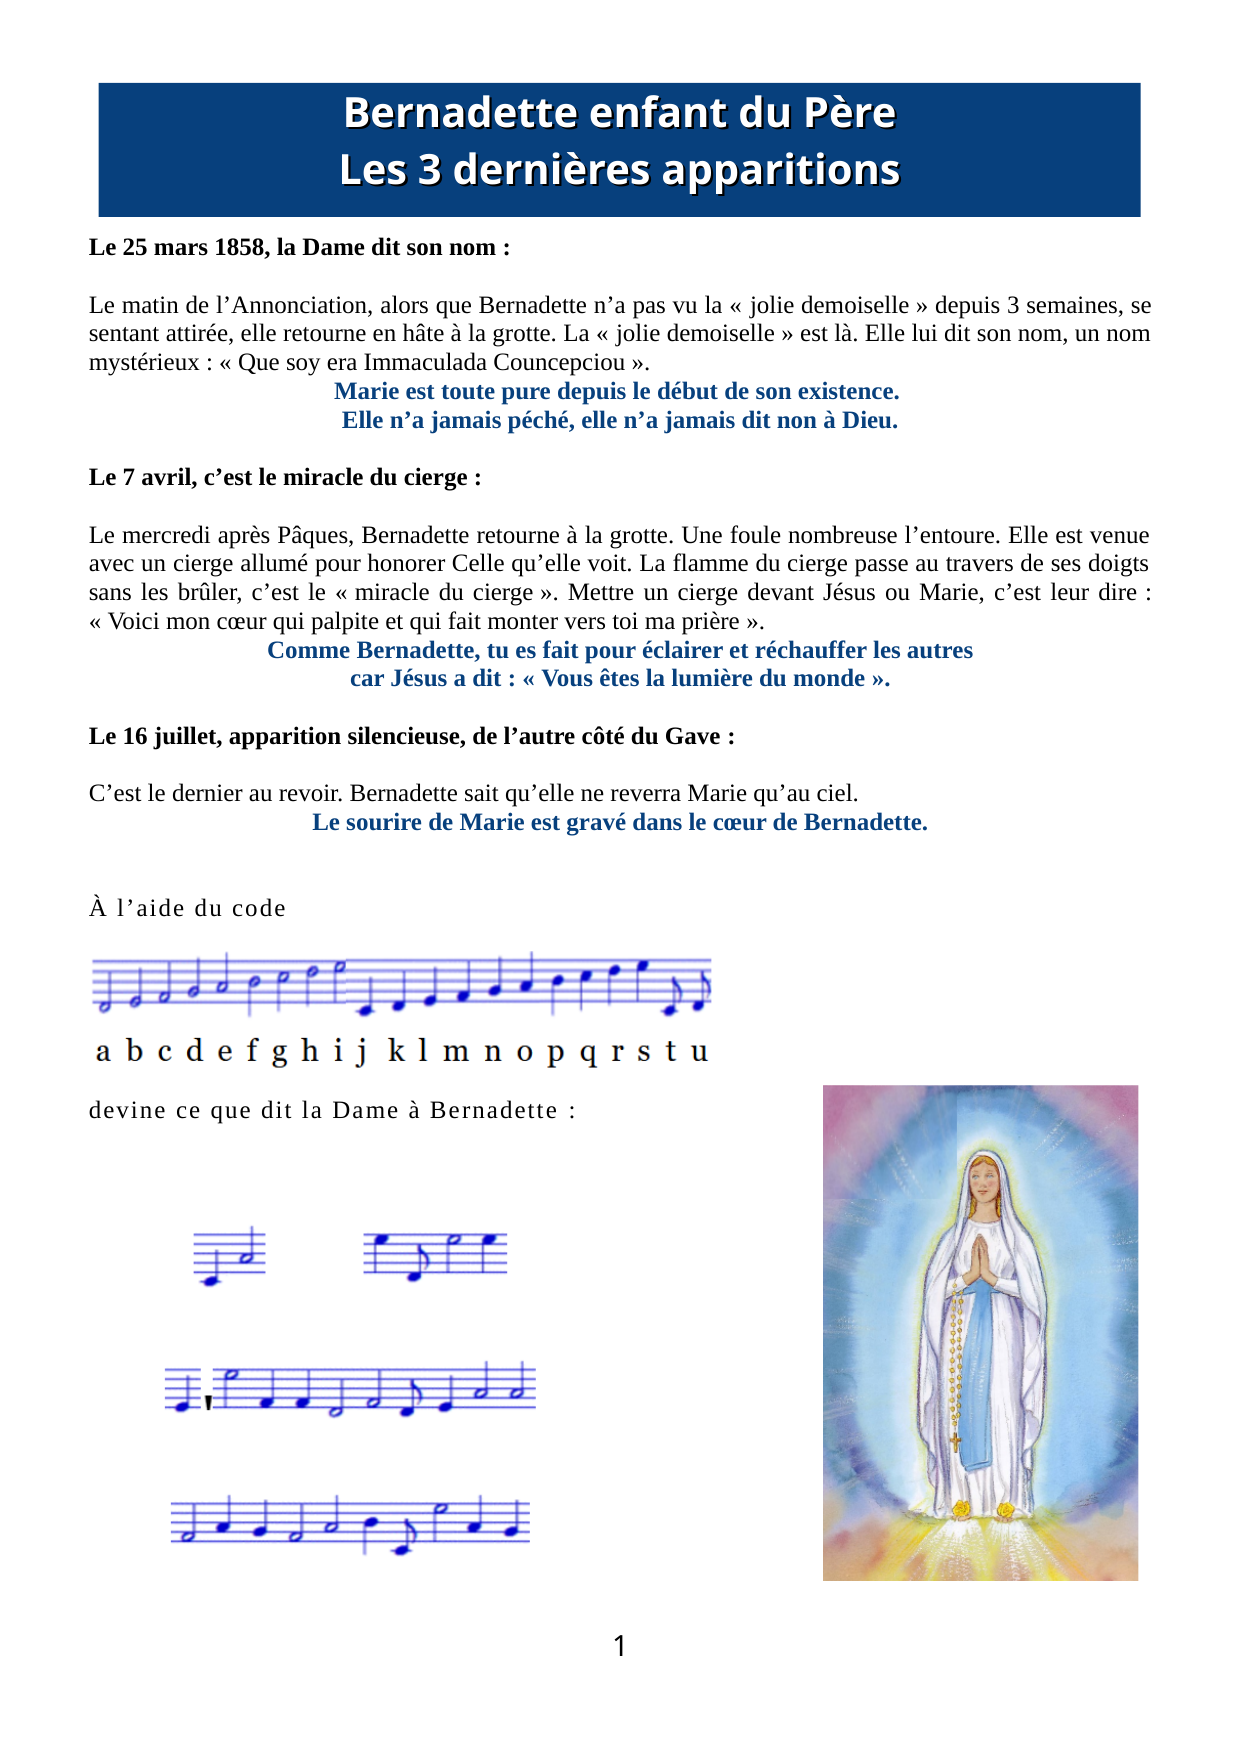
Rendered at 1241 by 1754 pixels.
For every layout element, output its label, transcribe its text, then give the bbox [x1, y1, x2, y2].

text car Jésus a dit : « Vous êtes la lumière du monde ». [88, 663, 1152, 692]
picture [823, 1083, 1139, 1581]
text C’est le dernier au revoir. Bernadette sait qu’elle ne reverra Marie qu’au ciel. [88, 778, 1152, 807]
picture [116, 1206, 568, 1575]
text Le mercredi après Pâques, Bernadette retourne à la grotte. Une foule nombreuse l’entoure. Elle est venue avec un cierge allumé pour honorer Celle qu’elle voit. La flamme du cierge passe au travers de ses doigts sans les brûler, c’est le « miracle du cierge ». Mettre un cierge devant Jésus ou Marie, c’est leur dire : « Voici mon cœur qui palpite et qui fait monter vers toi ma prière ». [88, 520, 1152, 635]
text devine ce que dit la Dame à Bernadette : [88, 1095, 823, 1123]
text Marie est toute pure depuis le début de son existence. [88, 376, 1152, 405]
picture [87, 951, 719, 1083]
text Le 16 juillet, apparition silencieuse, de l’autre côté du Gave : [88, 721, 1152, 750]
text Comme Bernadette, tu es fait pour éclairer et réchauffer les autres [88, 635, 1152, 663]
text Le 25 mars 1858, la Dame dit son nom : [88, 232, 1152, 261]
text Elle n’a jamais péché, elle n’a jamais dit non à Dieu. [88, 405, 1152, 433]
text À l’aide du code [88, 893, 1152, 922]
text Le matin de l’Annonciation, alors que Bernadette n’a pas vu la « jolie demoiselle » depuis 3 semaines, se sentant attirée, elle retourne en hâte à la grotte. La « jolie demoiselle » est là. Elle lui dit son nom, un nom mystérieux : « Que soy era Immaculada Councepciou ». [88, 290, 1152, 376]
text Le sourire de Marie est gravé dans le cœur de Bernadette. [88, 807, 1152, 836]
text Le 7 avril, c’est le miracle du cierge : [88, 462, 1152, 491]
